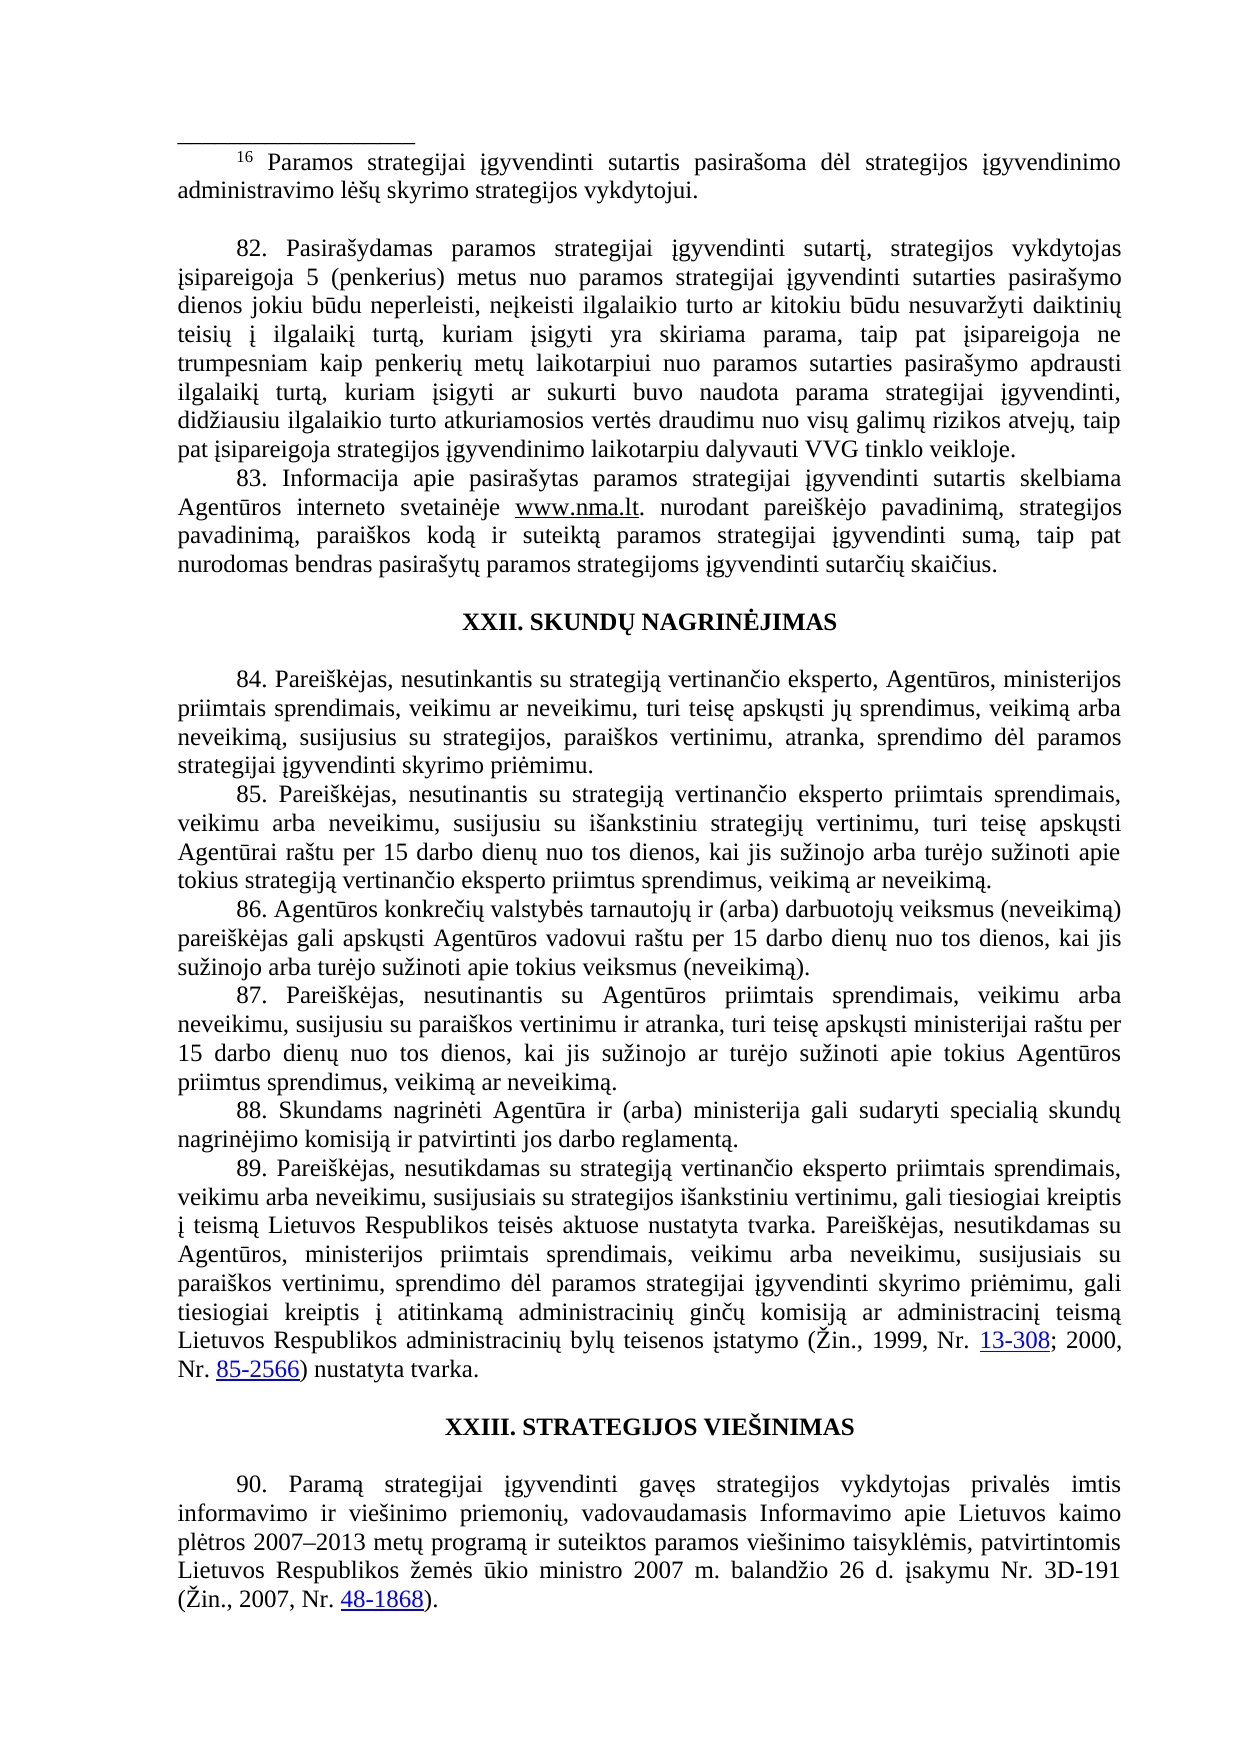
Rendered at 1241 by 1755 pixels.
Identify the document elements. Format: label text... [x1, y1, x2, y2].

text XXIII. STRATEGIJOS VIEŠINIMAS [177, 1412, 1122, 1441]
text 87. Pareiškėjas, nesutinantis su Agentūros priimtais sprendimais, veikimu arba neveikimu, susijusiu su paraiškos vertinimu ir atranka, turi teisę apskųsti ministerijai raštu per 15 darbo dienų nuo tos dienos, kai jis sužinojo ar turėjo sužinoti apie tokius Agentūros priimtus sprendimus, veikimą ar neveikimą. [177, 981, 1122, 1096]
text 88. Skundams nagrinėti Agentūra ir (arba) ministerija gali sudaryti specialią skundų nagrinėjimo komisiją ir patvirtinti jos darbo reglamentą. [177, 1096, 1122, 1153]
text 16 Paramos strategijai įgyvendinti sutartis pasirašoma dėl strategijos įgyvendinimo administravimo lėšų skyrimo strategijos vykdytojui. [177, 147, 1122, 204]
text 82. Pasirašydamas paramos strategijai įgyvendinti sutartį, strategijos vykdytojas įsipareigoja 5 (penkerius) metus nuo paramos strategijai įgyvendinti sutarties pasirašymo dienos jokiu būdu neperleisti, neįkeisti ilgalaikio turto ar kitokiu būdu nesuvaržyti daiktinių teisių į ilgalaikį turtą, kuriam įsigyti yra skiriama parama, taip pat įsipareigoja ne trumpesniam kaip penkerių metų laikotarpiui nuo paramos sutarties pasirašymo apdrausti ilgalaikį turtą, kuriam įsigyti ar sukurti buvo naudota parama strategijai įgyvendinti, didžiausiu ilgalaikio turto atkuriamosios vertės draudimu nuo visų galimų rizikos atvejų, taip pat įsipareigoja strategijos įgyvendinimo laikotarpiu dalyvauti VVG tinklo veikloje. [177, 233, 1122, 463]
text XXII. SKUNDŲ NAGRINĖJIMAS [177, 607, 1122, 636]
text 83. Informacija apie pasirašytas paramos strategijai įgyvendinti sutartis skelbiama Agentūros interneto svetainėje www.nma.lt. nurodant pareiškėjo pavadinimą, strategijos pavadinimą, paraiškos kodą ir suteiktą paramos strategijai įgyvendinti sumą, taip pat nurodomas bendras pasirašytų paramos strategijoms įgyvendinti sutarčių skaičius. [177, 463, 1122, 578]
text 84. Pareiškėjas, nesutinkantis su strategiją vertinančio eksperto, Agentūros, ministerijos priimtais sprendimais, veikimu ar neveikimu, turi teisę apskųsti jų sprendimus, veikimą arba neveikimą, susijusius su strategijos, paraiškos vertinimu, atranka, sprendimo dėl paramos strategijai įgyvendinti skyrimo priėmimu. [177, 664, 1122, 779]
text 85. Pareiškėjas, nesutinantis su strategiją vertinančio eksperto priimtais sprendimais, veikimu arba neveikimu, susijusiu su išankstiniu strategijų vertinimu, turi teisę apskųsti Agentūrai raštu per 15 darbo dienų nuo tos dienos, kai jis sužinojo arba turėjo sužinoti apie tokius strategiją vertinančio eksperto priimtus sprendimus, veikimą ar neveikimą. [177, 779, 1122, 894]
text 89. Pareiškėjas, nesutikdamas su strategiją vertinančio eksperto priimtais sprendimais, veikimu arba neveikimu, susijusiais su strategijos išankstiniu vertinimu, gali tiesiogiai kreiptis į teismą Lietuvos Respublikos teisės aktuose nustatyta tvarka. Pareiškėjas, nesutikdamas su Agentūros, ministerijos priimtais sprendimais, veikimu arba neveikimu, susijusiais su paraiškos vertinimu, sprendimo dėl paramos strategijai įgyvendinti skyrimo priėmimu, gali tiesiogiai kreiptis į atitinkamą administracinių ginčų komisiją ar administracinį teismą Lietuvos Respublikos administracinių bylų teisenos įstatymo (Žin., 1999, Nr. 13-308; 2000, Nr. 85-2566) nustatyta tvarka. [177, 1153, 1122, 1383]
text ___________________ [177, 118, 1122, 147]
text 86. Agentūros konkrečių valstybės tarnautojų ir (arba) darbuotojų veiksmus (neveikimą) pareiškėjas gali apskųsti Agentūros vadovui raštu per 15 darbo dienų nuo tos dienos, kai jis sužinojo arba turėjo sužinoti apie tokius veiksmus (neveikimą). [177, 894, 1122, 981]
text 90. Paramą strategijai įgyvendinti gavęs strategijos vykdytojas privalės imtis informavimo ir viešinimo priemonių, vadovaudamasis Informavimo apie Lietuvos kaimo plėtros 2007–2013 metų programą ir suteiktos paramos viešinimo taisyklėmis, patvirtintomis Lietuvos Respublikos žemės ūkio ministro 2007 m. balandžio 26 d. įsakymu Nr. 3D-191 (Žin., 2007, Nr. 48-1868). [177, 1469, 1122, 1613]
